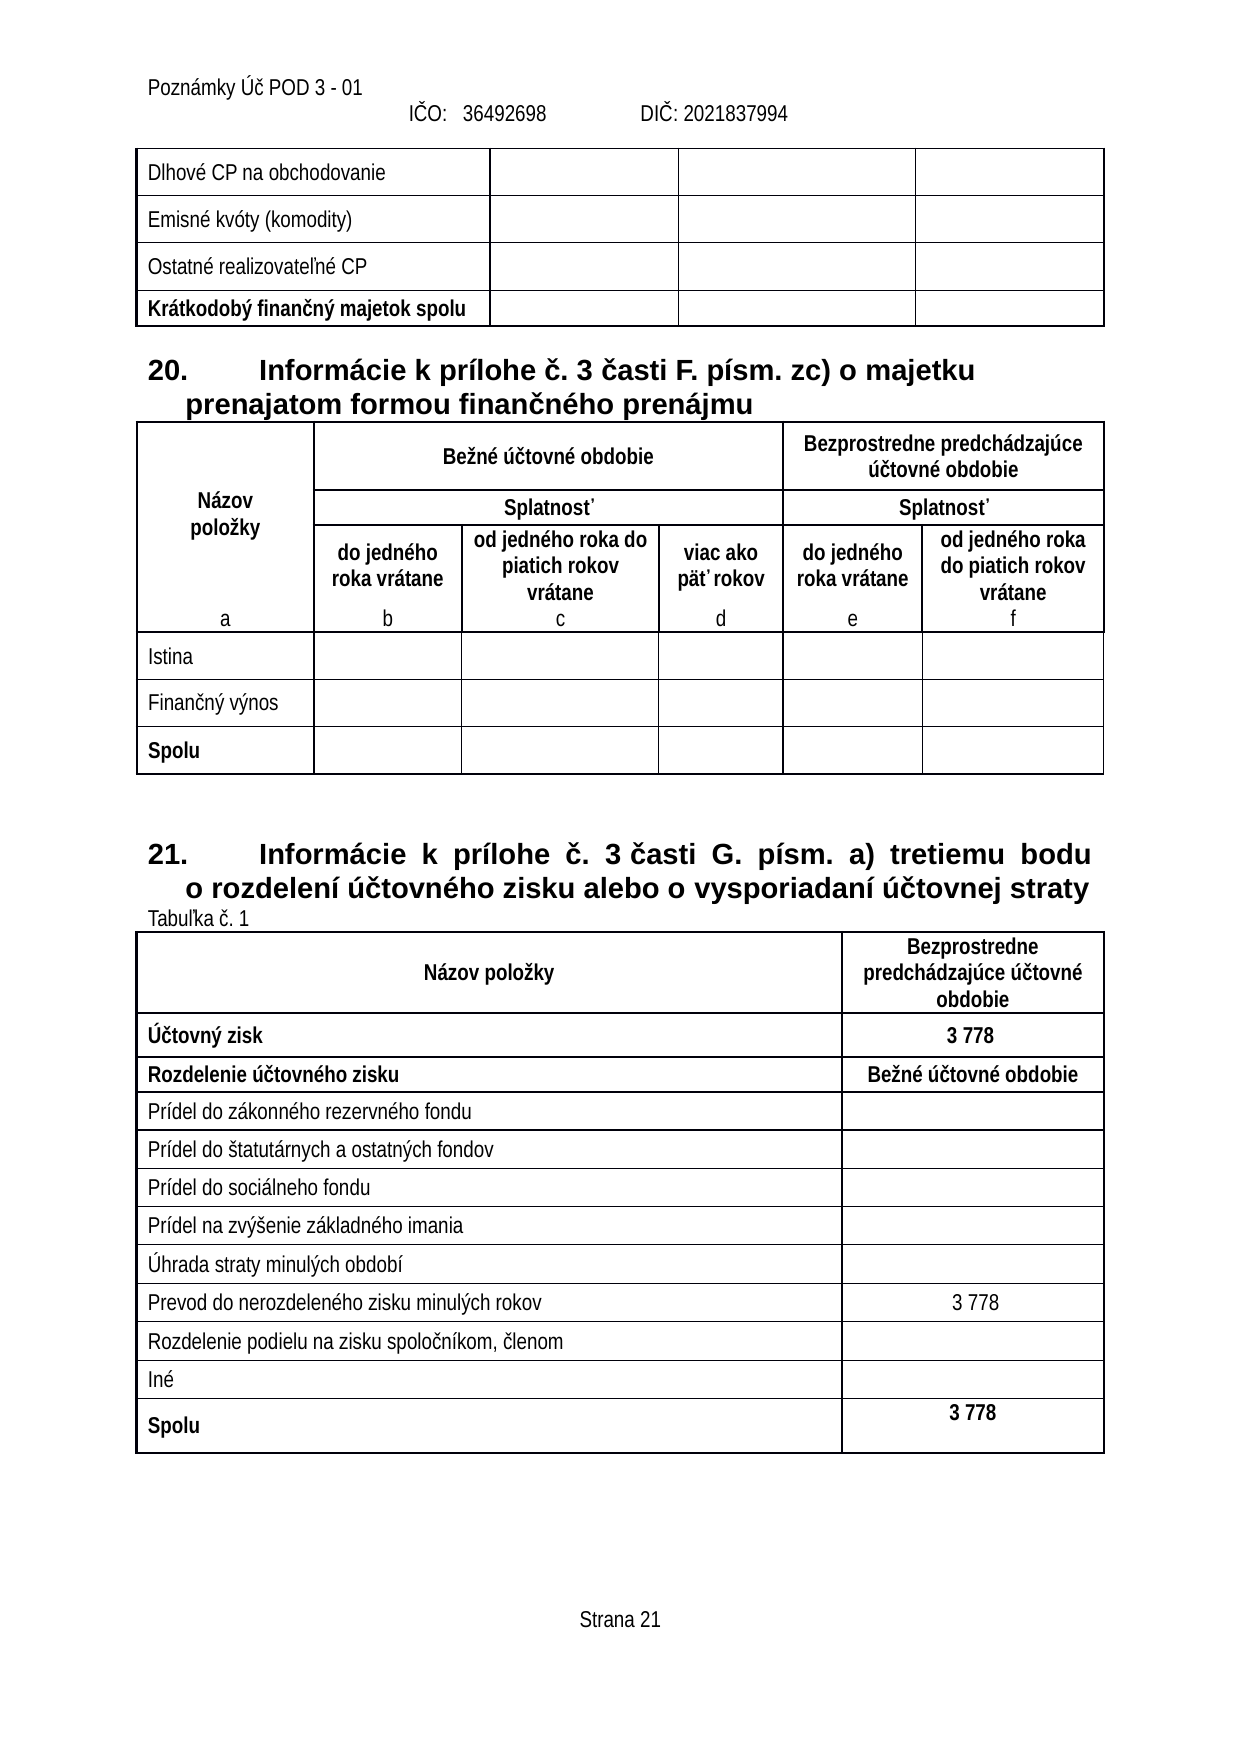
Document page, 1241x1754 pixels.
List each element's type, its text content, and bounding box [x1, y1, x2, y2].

table_header Názov položky [138, 933, 841, 1012]
table_header Bezprostredne predchádzajúce účtovné obdobie [843, 933, 1103, 1012]
table_cell [843, 1169, 1103, 1206]
table_cell [491, 149, 678, 195]
table_cell Prevod do nerozdeleného zisku minulých rokov [138, 1284, 841, 1321]
table_cell [491, 243, 678, 289]
table_cell Dlhové CP na obchodovanie [138, 149, 489, 195]
table_cell [659, 727, 782, 773]
table_cell [315, 727, 461, 773]
table_cell [843, 1207, 1103, 1244]
table_header Bezprostredne predchádzajúce účtovné obdobie [784, 423, 1103, 489]
table_cell [659, 633, 782, 678]
table_cell Splatnosť [315, 491, 782, 524]
table_cell f [923, 605, 1103, 631]
table_cell [679, 196, 915, 242]
table_cell [843, 1093, 1103, 1129]
table_cell [923, 633, 1103, 678]
table_cell Prídel do zákonného rezervného fondu [138, 1093, 841, 1129]
table_cell [679, 243, 915, 289]
table_cell [315, 633, 461, 678]
table_cell Iné [138, 1361, 841, 1398]
table_cell [843, 1322, 1103, 1360]
table_cell [315, 680, 461, 726]
table_cell [462, 633, 658, 678]
table_cell Rozdelenie podielu na zisku spoločníkom, členom [138, 1322, 841, 1360]
table_cell [679, 291, 915, 325]
table_cell [784, 727, 922, 773]
table_cell Účtovný zisk [138, 1014, 841, 1056]
table_header Bežné účtovné obdobie [315, 423, 782, 489]
text Tabuľka č. 1 [148, 904, 1092, 931]
table_cell Splatnosť [784, 491, 1103, 524]
list Informácie k prílohe č. 3 časti F. písm. zc) o majetku prenajatom formou finančného prenájmu [148, 353, 1092, 421]
table_cell [491, 291, 678, 325]
table_cell 3 778 [843, 1014, 1103, 1056]
table_cell Bežné účtovné obdobie [843, 1058, 1103, 1091]
table_cell [462, 680, 658, 726]
table_cell [916, 149, 1103, 195]
table_cell [659, 680, 782, 726]
table_cell Spolu [138, 727, 313, 773]
table_cell Finančný výnos [138, 680, 313, 726]
table_cell d [660, 605, 782, 631]
list Informácie k prílohe č. 3 časti G. písm. a) tretiemu bodu o rozdelení účtovného zisku alebo o vysporiadaní účtovnej straty [148, 837, 1092, 904]
table_cell [916, 243, 1103, 289]
table_cell b [315, 605, 461, 631]
table_cell Emisné kvóty (komodity) [138, 196, 489, 242]
table_cell Ostatné realizovateľné CP [138, 243, 489, 289]
table_cell [843, 1361, 1103, 1398]
table_cell [462, 727, 658, 773]
table_cell e [784, 605, 921, 631]
table_cell 3 778 [843, 1399, 1103, 1452]
table_cell [491, 196, 678, 242]
table_cell Spolu [138, 1399, 841, 1452]
table_cell Istina [138, 633, 313, 678]
table_cell [679, 149, 915, 195]
table_cell Úhrada straty minulých období [138, 1245, 841, 1283]
table_cell 3 778 [843, 1284, 1103, 1321]
table_cell Krátkodobý finančný majetok spolu [138, 291, 489, 325]
table_header Názov položky [138, 423, 313, 605]
table_cell [784, 633, 922, 678]
table_cell c [463, 605, 658, 631]
table_cell [923, 680, 1103, 726]
table_cell [916, 196, 1103, 242]
table_cell [916, 291, 1103, 325]
table_cell od jedného roka do piatich rokov vrátane [923, 526, 1103, 605]
table_cell od jedného roka do piatich rokov vrátane [463, 526, 658, 605]
table_cell do jedného roka vrátane [784, 526, 921, 605]
table_cell [784, 680, 922, 726]
table_cell Prídel do sociálneho fondu [138, 1169, 841, 1206]
table_cell Prídel na zvýšenie základného imania [138, 1207, 841, 1244]
table_cell Prídel do štatutárnych a ostatných fondov [138, 1131, 841, 1167]
table_cell do jedného roka vrátane [315, 526, 461, 605]
table_cell a [138, 605, 313, 631]
table_cell [843, 1245, 1103, 1283]
table_cell viac ako päť rokov [660, 526, 782, 605]
table_cell [923, 727, 1103, 773]
table_cell Rozdelenie účtovného zisku [138, 1058, 841, 1091]
table_cell [843, 1131, 1103, 1167]
